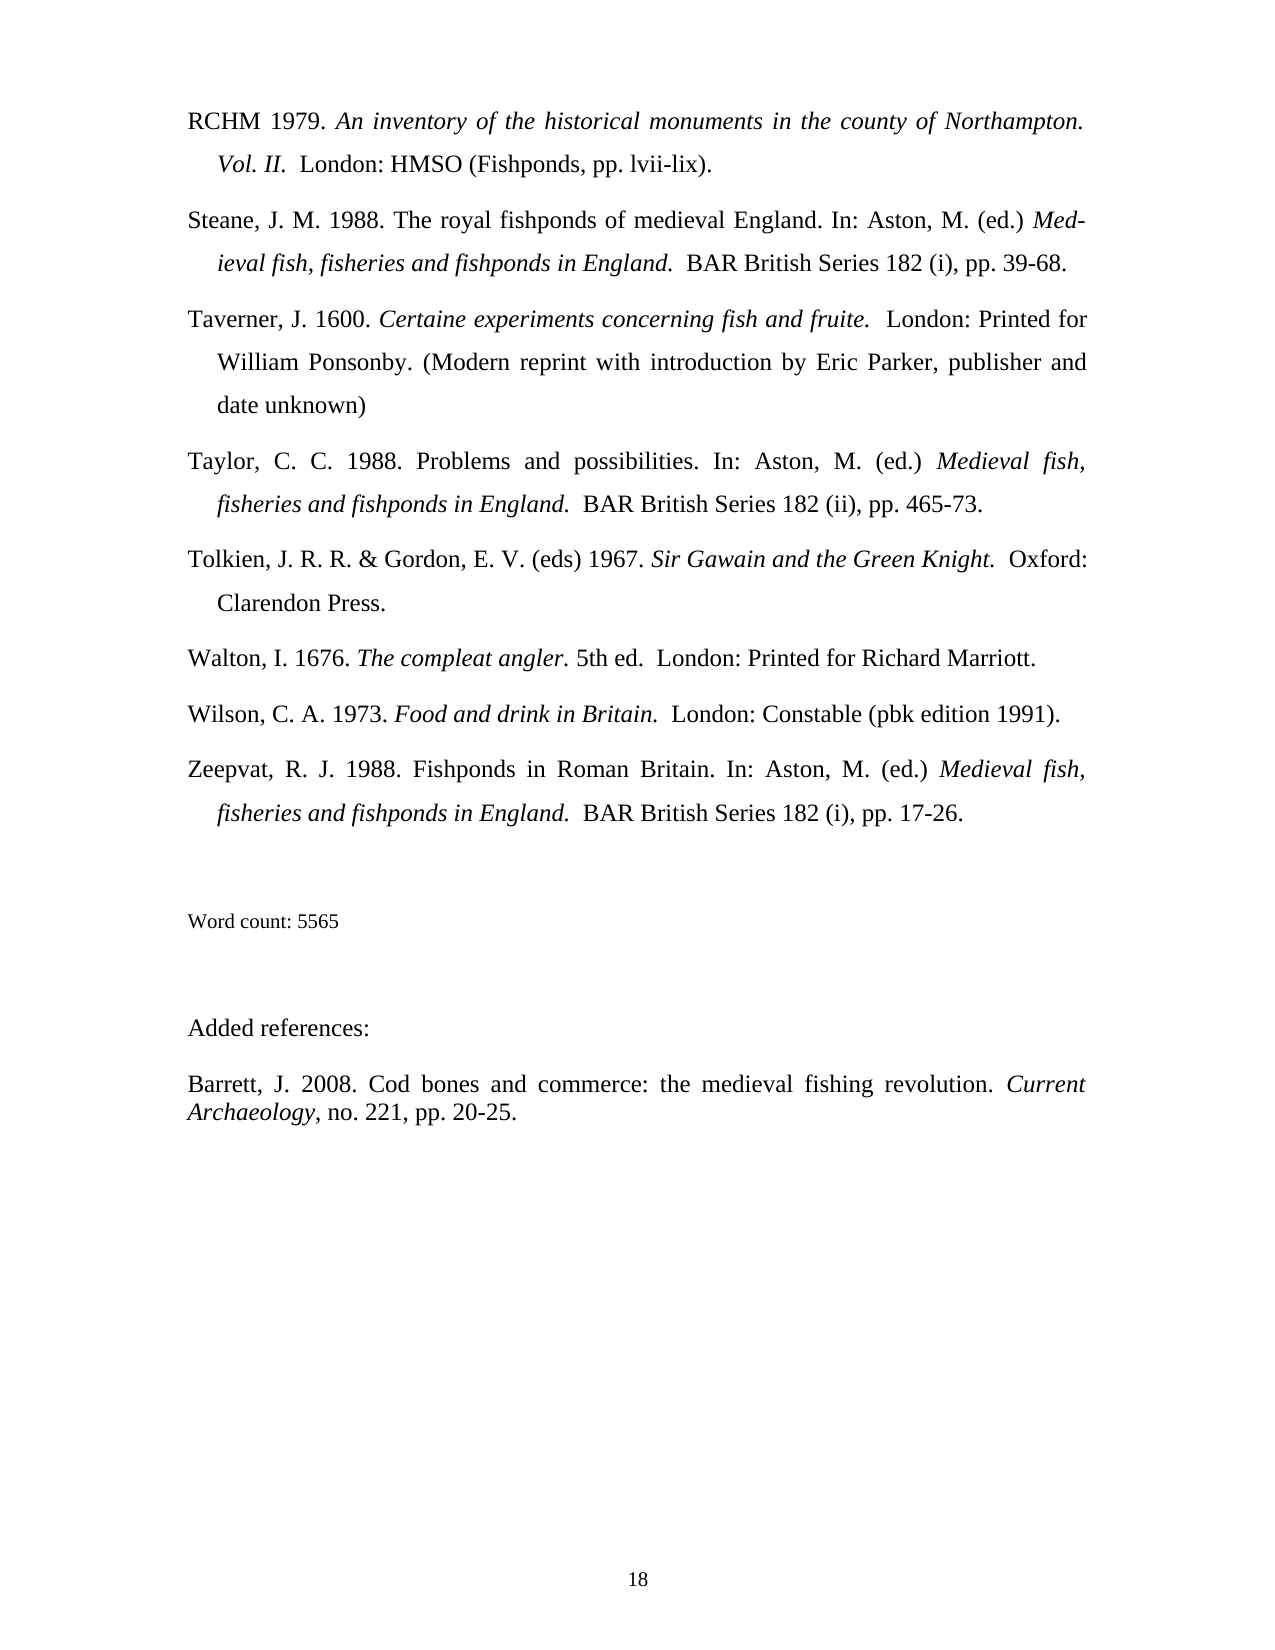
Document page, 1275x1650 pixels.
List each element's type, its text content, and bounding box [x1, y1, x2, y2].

subtitle Word count: 5565 [187, 909, 1088, 933]
text RCHM 1979. An inventory of the historical monuments in the county of Northampton. Vol. II. London: HMSO (Fishponds, pp. lvii-lix). [187, 106, 1088, 178]
text Steane, J. M. 1988. The royal fishponds of medieval England. In: Aston, M. (ed.) Med-ieval fish, fisheries and fishponds in England. BAR British Series 182 (i), pp. 39-68. [187, 205, 1088, 277]
text Barrett, J. 2008. Cod bones and commerce: the medieval fishing revolution. Current Archaeology, no. 221, pp. 20-25. [187, 1069, 1088, 1126]
text Zeepvat, R. J. 1988. Fishponds in Roman Britain. In: Aston, M. (ed.) Medieval fish, fisheries and fishponds in England. BAR British Series 182 (i), pp. 17-26. [187, 754, 1088, 826]
text Wilson, C. A. 1973. Food and drink in Britain. London: Constable (pbk edition 1991). [187, 699, 1088, 728]
text Walton, I. 1676. The compleat angler. 5th ed. London: Printed for Richard Marriott. [187, 643, 1088, 672]
text Taverner, J. 1600. Certaine experiments concerning fish and fruite. London: Printed for William Ponsonby. (Modern reprint with introduction by Eric Parker, publisher and date unknown) [187, 304, 1088, 419]
text Tolkien, J. R. R. & Gordon, E. V. (eds) 1967. Sir Gawain and the Green Knight. Oxford: Clarendon Press. [187, 544, 1088, 616]
subtitle Added references: [187, 1013, 1088, 1042]
text Taylor, C. C. 1988. Problems and possibilities. In: Aston, M. (ed.) Medieval fish, fisheries and fishponds in England. BAR British Series 182 (ii), pp. 465-73. [187, 446, 1088, 518]
